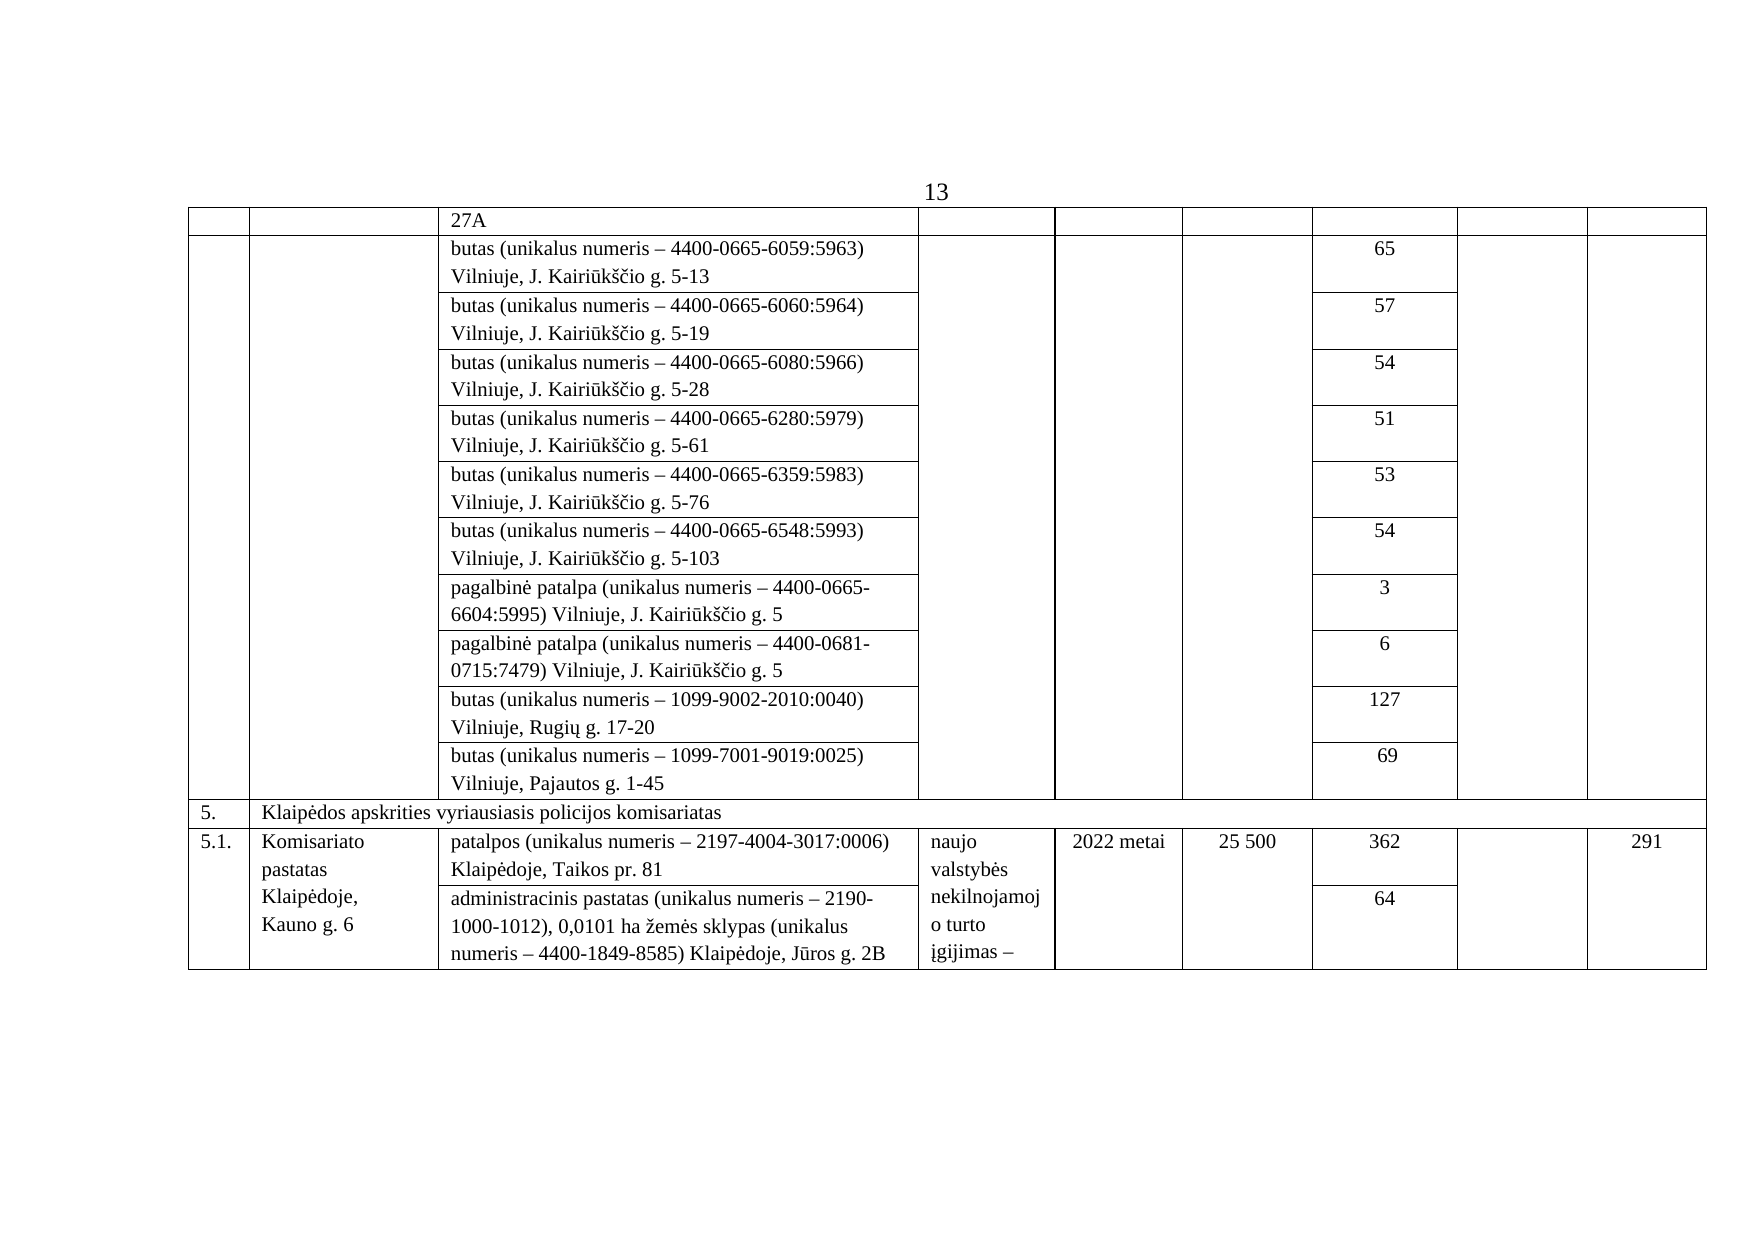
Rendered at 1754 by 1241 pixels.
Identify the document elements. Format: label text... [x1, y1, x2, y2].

table_cell 54 [1313, 350, 1457, 405]
table_cell 291 [1588, 829, 1706, 969]
table_cell butas (unikalus numeris – 4400-0665-6548:5993) Vilniuje, J. Kairiūkščio g. 5-103 [439, 518, 918, 573]
table_cell [1183, 208, 1312, 235]
table_cell naujo valstybės nekilnojamojo turto įgijimas – [919, 829, 1054, 969]
table_cell [250, 208, 438, 235]
table_cell [1588, 236, 1706, 798]
table_cell [919, 208, 1054, 235]
table_cell [1458, 829, 1587, 969]
table_cell Komisariato pastatas Klaipėdoje, Kauno g. 6 [250, 829, 438, 969]
table_cell administracinis pastatas (unikalus numeris – 2190-1000-1012), 0,0101 ha žemės sklypas (unikalus numeris – 4400-1849-8585) Klaipėdoje, Jūros g. 2B [439, 886, 918, 969]
table_cell patalpos (unikalus numeris – 2197-4004-3017:0006) Klaipėdoje, Taikos pr. 81 [439, 829, 918, 885]
table_cell Klaipėdos apskrities vyriausiasis policijos komisariatas [250, 800, 1706, 828]
table_cell 127 [1313, 687, 1457, 742]
table_cell [1588, 208, 1706, 235]
table_cell [1458, 208, 1587, 235]
table_cell 64 [1313, 886, 1457, 969]
table_cell butas (unikalus numeris – 1099-7001-9019:0025) Vilniuje, Pajautos g. 1-45 [439, 743, 918, 798]
table_cell 362 [1313, 829, 1457, 885]
table_cell 51 [1313, 406, 1457, 461]
table_cell 57 [1313, 293, 1457, 348]
table_cell 53 [1313, 462, 1457, 517]
table_cell butas (unikalus numeris – 4400-0665-6059:5963) Vilniuje, J. Kairiūkščio g. 5-13 [439, 236, 918, 292]
table_cell butas (unikalus numeris – 4400-0665-6359:5983) Vilniuje, J. Kairiūkščio g. 5-76 [439, 462, 918, 517]
table_cell [1313, 208, 1457, 235]
table_cell 5. [189, 800, 249, 828]
table_cell [250, 236, 438, 798]
table_cell 69 [1313, 743, 1457, 798]
table_cell [1458, 236, 1587, 798]
table_cell butas (unikalus numeris – 4400-0665-6060:5964) Vilniuje, J. Kairiūkščio g. 5-19 [439, 293, 918, 348]
table_cell 6 [1313, 631, 1457, 686]
table_cell butas (unikalus numeris – 1099-9002-2010:0040) Vilniuje, Rugių g. 17-20 [439, 687, 918, 742]
table_cell [919, 236, 1054, 798]
table_cell butas (unikalus numeris – 4400-0665-6080:5966) Vilniuje, J. Kairiūkščio g. 5-28 [439, 350, 918, 405]
table_cell 25 500 [1183, 829, 1312, 969]
table_cell 54 [1313, 518, 1457, 573]
table_cell 65 [1313, 236, 1457, 292]
table_cell [189, 236, 249, 798]
table_cell [189, 208, 249, 235]
table_cell butas (unikalus numeris – 4400-0665-6280:5979) Vilniuje, J. Kairiūkščio g. 5-61 [439, 406, 918, 461]
table_cell 2022 metai [1056, 829, 1182, 969]
table_cell 3 [1313, 575, 1457, 630]
table_cell pagalbinė patalpa (unikalus numeris – 4400-0681-0715:7479) Vilniuje, J. Kairiūkščio g. 5 [439, 631, 918, 686]
table_cell 27A [439, 208, 918, 235]
table_cell 5.1. [189, 829, 249, 969]
table_cell pagalbinė patalpa (unikalus numeris – 4400-0665-6604:5995) Vilniuje, J. Kairiūkščio g. 5 [439, 575, 918, 630]
table_cell [1056, 208, 1182, 235]
table_cell [1056, 236, 1182, 798]
table_cell [1183, 236, 1312, 798]
